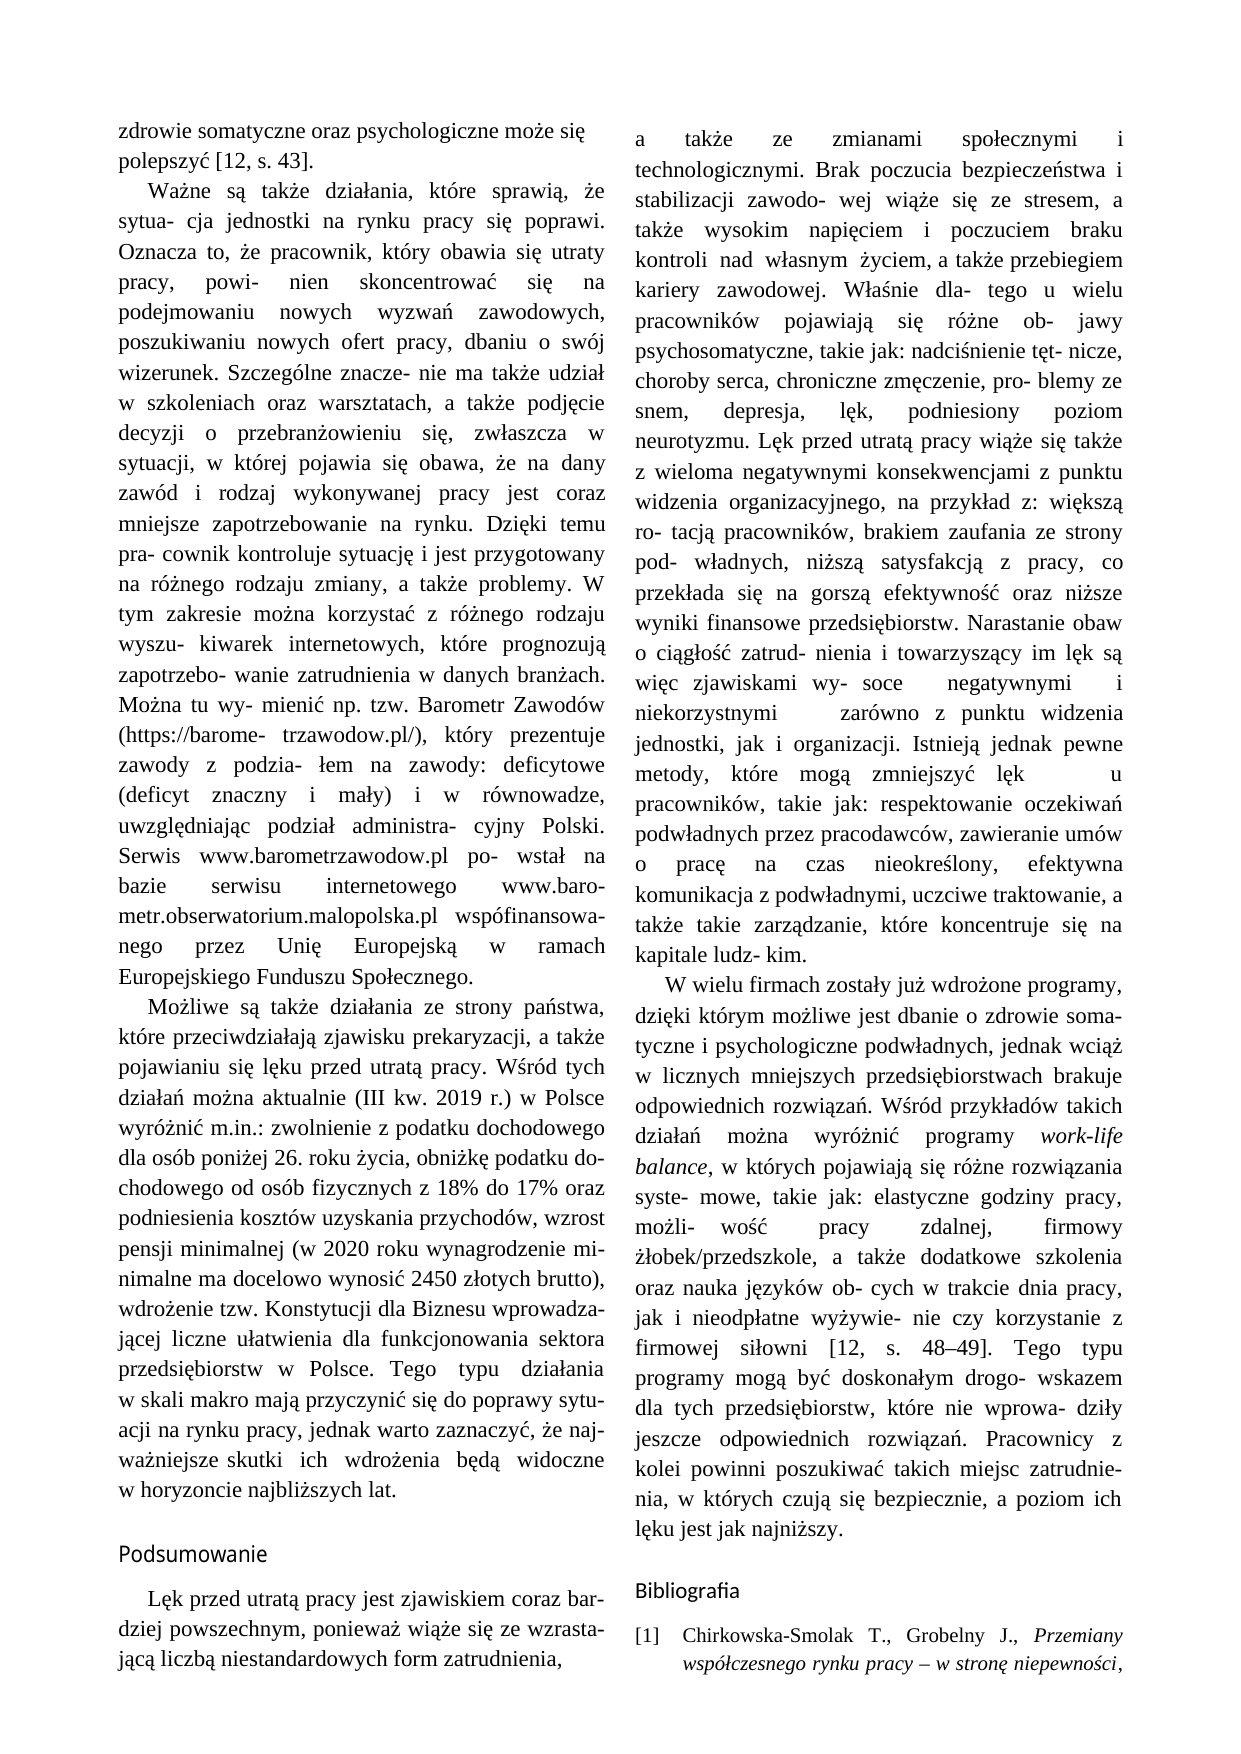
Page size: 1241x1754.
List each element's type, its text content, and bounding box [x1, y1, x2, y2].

list Chirkowska-Smolak T., Grobelny J., Przemiany współczesnego rynku pracy – w stronę niepewności, [635, 1623, 1123, 1675]
text a także ze zmianami społecznymi i technologicznymi. Brak poczucia bezpieczeństwa i stabilizacji zawodo- wej wiąże się ze stresem, a także wysokim napięciem i poczuciem braku kontroli nad własnym życiem, a także przebiegiem kariery zawodowej. Właśnie dla- tego u wielu pracowników pojawiają się różne ob- jawy psychosomatyczne, takie jak: nadciśnienie tęt- nicze, choroby serca, chroniczne zmęczenie, pro- blemy ze snem, depresja, lęk, podniesiony poziom neurotyzmu. Lęk przed utratą pracy wiąże się także z wieloma negatywnymi konsekwencjami z punktu widzenia organizacyjnego, na przykład z: większą ro- tacją pracowników, brakiem zaufania ze strony pod- władnych, niższą satysfakcją z pracy, co przekłada się na gorszą efektywność oraz niższe wyniki finansowe przedsiębiorstw. Narastanie obaw o ciągłość zatrud- nienia i towarzyszący im lęk są więc zjawiskami wy- soce negatywnymi i niekorzystnymi zarówno z punktu widzenia jednostki, jak i organizacji. Istnieją jednak pewne metody, które mogą zmniejszyć lęk u pracowników, takie jak: respektowanie oczekiwań podwładnych przez pracodawców, zawieranie umów o pracę na czas nieokreślony, efektywna komunikacja z podwładnymi, uczciwe traktowanie, a także takie zarządzanie, które koncentruje się na kapitale ludz- kim. [635, 125, 1123, 967]
text Bibliografia [635, 1576, 1240, 1604]
text W wielu firmach zostały już wdrożone programy, dzięki którym możliwe jest dbanie o zdrowie soma- tyczne i psychologiczne podwładnych, jednak wciąż w licznych mniejszych przedsiębiorstwach brakuje odpowiednich rozwiązań. Wśród przykładów takich działań można wyróżnić programy work-life balance, w których pojawiają się różne rozwiązania syste- mowe, takie jak: elastyczne godziny pracy, możli- wość pracy zdalnej, firmowy żłobek/przedszkole, a także dodatkowe szkolenia oraz nauka języków ob- cych w trakcie dnia pracy, jak i nieodpłatne wyżywie- nie czy korzystanie z firmowej siłowni [12, s. 48–49]. Tego typu programy mogą być doskonałym drogo- wskazem dla tych przedsiębiorstw, które nie wprowa- dziły jeszcze odpowiednich rozwiązań. Pracownicy z kolei powinni poszukiwać takich miejsc zatrudnie- nia, w których czują się bezpiecznie, a poziom ich lęku jest jak najniższy. [635, 971, 1123, 1542]
text zdrowie somatyczne oraz psychologiczne może się polepszyć [12, s. 43]. [118, 117, 609, 173]
text Ważne są także działania, które sprawią, że sytua- cja jednostki na rynku pracy się poprawi. Oznacza to, że pracownik, który obawia się utraty pracy, powi- nien skoncentrować się na podejmowaniu nowych wyzwań zawodowych, poszukiwaniu nowych ofert pracy, dbaniu o swój wizerunek. Szczególne znacze- nie ma także udział w szkoleniach oraz warsztatach, a także podjęcie decyzji o przebranżowieniu się, zwłaszcza w sytuacji, w której pojawia się obawa, że na dany zawód i rodzaj wykonywanej pracy jest coraz mniejsze zapotrzebowanie na rynku. Dzięki temu pra- cownik kontroluje sytuację i jest przygotowany na różnego rodzaju zmiany, a także problemy. W tym zakresie można korzystać z różnego rodzaju wyszu- kiwarek internetowych, które prognozują zapotrzebo- wanie zatrudnienia w danych branżach. Można tu wy- mienić np. tzw. Barometr Zawodów (https://barome- trzawodow.pl/), który prezentuje zawody z podzia- łem na zawody: deficytowe (deficyt znaczny i mały) i w równowadze, uwzględniając podział administra- cyjny Polski. Serwis www.barometrzawodow.pl po- wstał na bazie serwisu internetowego www.baro- metr.obserwatorium.malopolska.pl wspófinansowa- nego przez Unię Europejską w ramach Europejskiego Funduszu Społecznego. [118, 177, 606, 989]
text Możliwe są także działania ze strony państwa, które przeciwdziałają zjawisku prekaryzacji, a także pojawianiu się lęku przed utratą pracy. Wśród tych działań można aktualnie (III kw. 2019 r.) w Polsce wyróżnić m.in.: zwolnienie z podatku dochodowego dla osób poniżej 26. roku życia, obniżkę podatku do- chodowego od osób fizycznych z 18% do 17% oraz podniesienia kosztów uzyskania przychodów, wzrost pensji minimalnej (w 2020 roku wynagrodzenie mi- nimalne ma docelowo wynosić 2450 złotych brutto), wdrożenie tzw. Konstytucji dla Biznesu wprowadza- jącej liczne ułatwienia dla funkcjonowania sektora przedsiębiorstw w Polsce. Tego typu działania w skali makro mają przyczynić się do poprawy sytu- acji na rynku pracy, jednak warto zaznaczyć, że naj- ważniejsze skutki ich wdrożenia będą widoczne w horyzoncie najbliższych lat. [118, 993, 606, 1503]
text Podsumowanie [118, 1538, 609, 1569]
text Lęk przed utratą pracy jest zjawiskiem coraz bar- dziej powszechnym, ponieważ wiąże się ze wzrasta- jącą liczbą niestandardowych form zatrudnienia, [118, 1585, 605, 1671]
